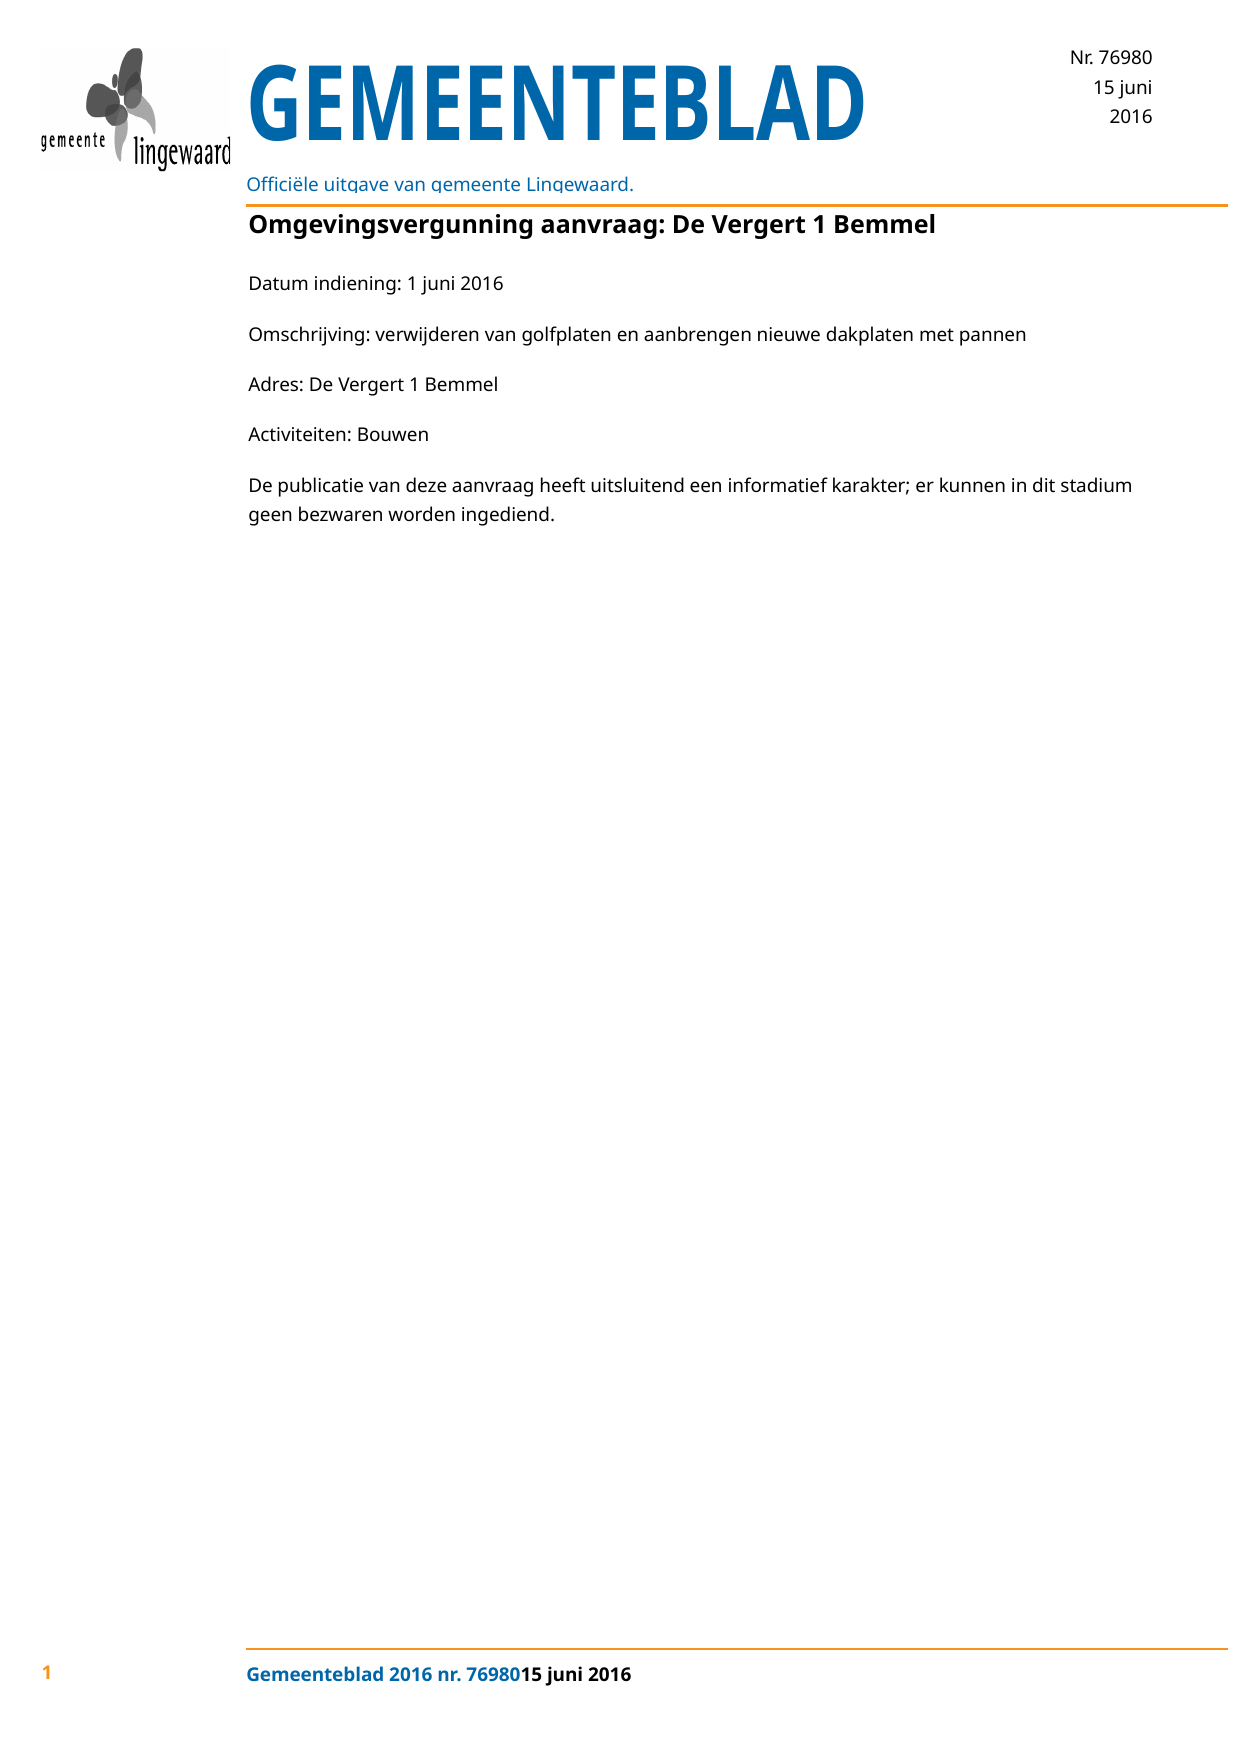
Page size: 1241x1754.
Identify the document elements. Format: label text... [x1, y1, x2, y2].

text De publicatie van deze aanvraag heeft uitsluitend een informatief karakter; er kunnen in dit stadium geen bezwaren worden ingediend. [248, 472, 1152, 527]
text Datum indiening: 1 juni 2016 [248, 270, 1152, 296]
text Adres: De Vergert 1 Bemmel [248, 371, 1152, 397]
text Omgevingsvergunning aanvraag: De Vergert 1 Bemmel [248, 207, 1152, 241]
picture [41, 47, 231, 172]
text Omschrijving: verwijderen van golfplaten en aanbrengen nieuwe dakplaten met pannen [248, 321, 1152, 346]
text Activiteiten: Bouwen [248, 422, 1152, 447]
